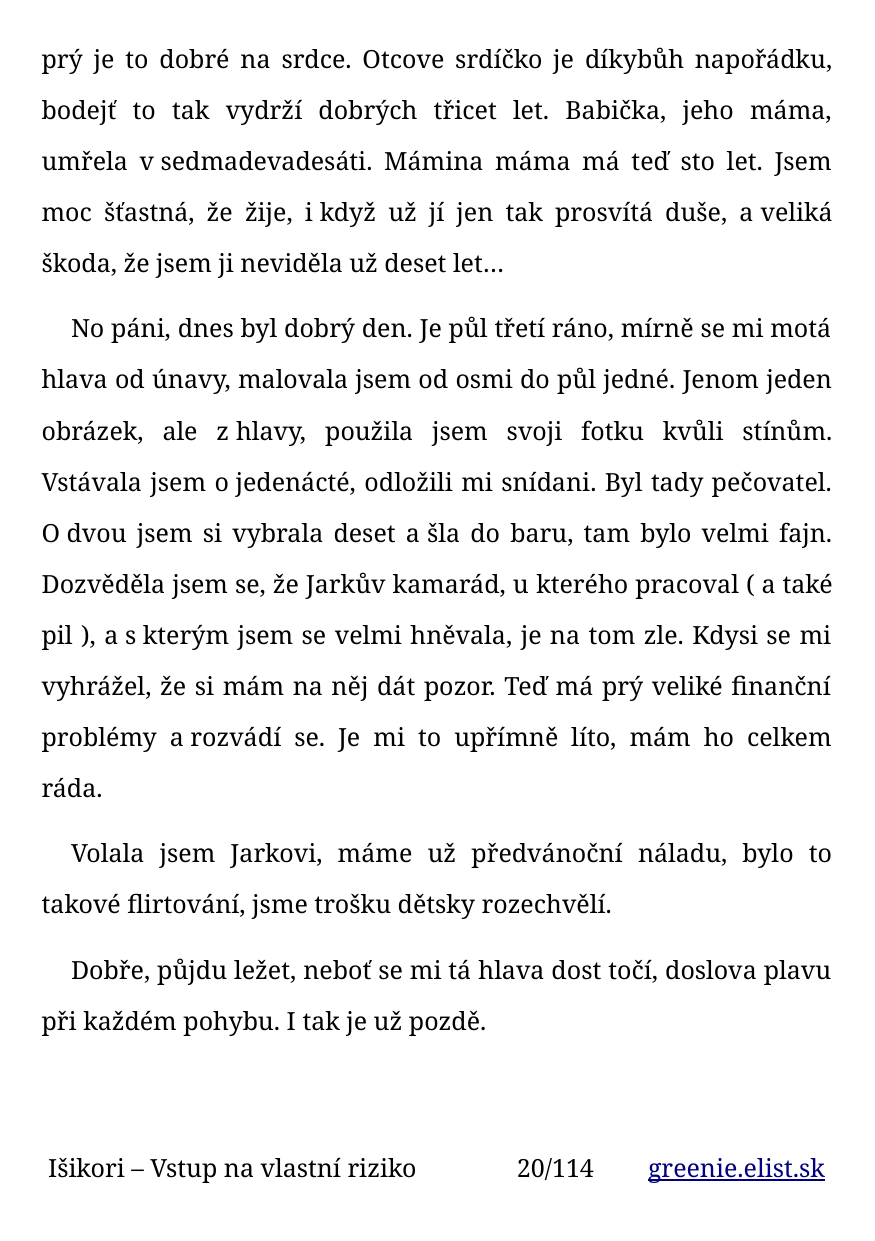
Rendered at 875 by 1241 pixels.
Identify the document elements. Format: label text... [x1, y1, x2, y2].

text prý je to dobré na srdce. Otcove srdíčko je díkybůh napořádku, bodejť to tak vydrží dobrých třicet let. Babička, jeho máma, umřela v sedmadevadesáti. Mámina máma má teď sto let. Jsem moc šťastná, že žije, i když už jí jen tak prosvítá duše, a veliká škoda, že jsem ji neviděla už deset let… [41, 41, 833, 279]
text Dobře, půjdu ležet, neboť se mi tá hlava dost točí, doslova plavu při každém pohybu. I tak je už pozdě. [41, 953, 833, 1038]
text No páni, dnes byl dobrý den. Je půl třetí ráno, mírně se mi motá hlava od únavy, malovala jsem od osmi do půl jedné. Jenom jeden obrázek, ale z hlavy, použila jsem svoji fotku kvůli stínům. Vstávala jsem o jedenácté, odložili mi snídani. Byl tady pečovatel. O dvou jsem si vybrala deset a šla do baru, tam bylo velmi fajn. Dozvěděla jsem se, že Jarkův kamarád, u kterého pracoval ( a také pil ), a s kterým jsem se velmi hněvala, je na tom zle. Kdysi se mi vyhrážel, že si mám na něj dát pozor. Teď má prý veliké finanční problémy a rozvádí se. Je mi to upřímně líto, mám ho celkem ráda. [41, 311, 833, 804]
text Volala jsem Jarkovi, máme už předvánoční náladu, bylo to takové flirtování, jsme trošku dětsky rozechvělí. [41, 836, 833, 921]
